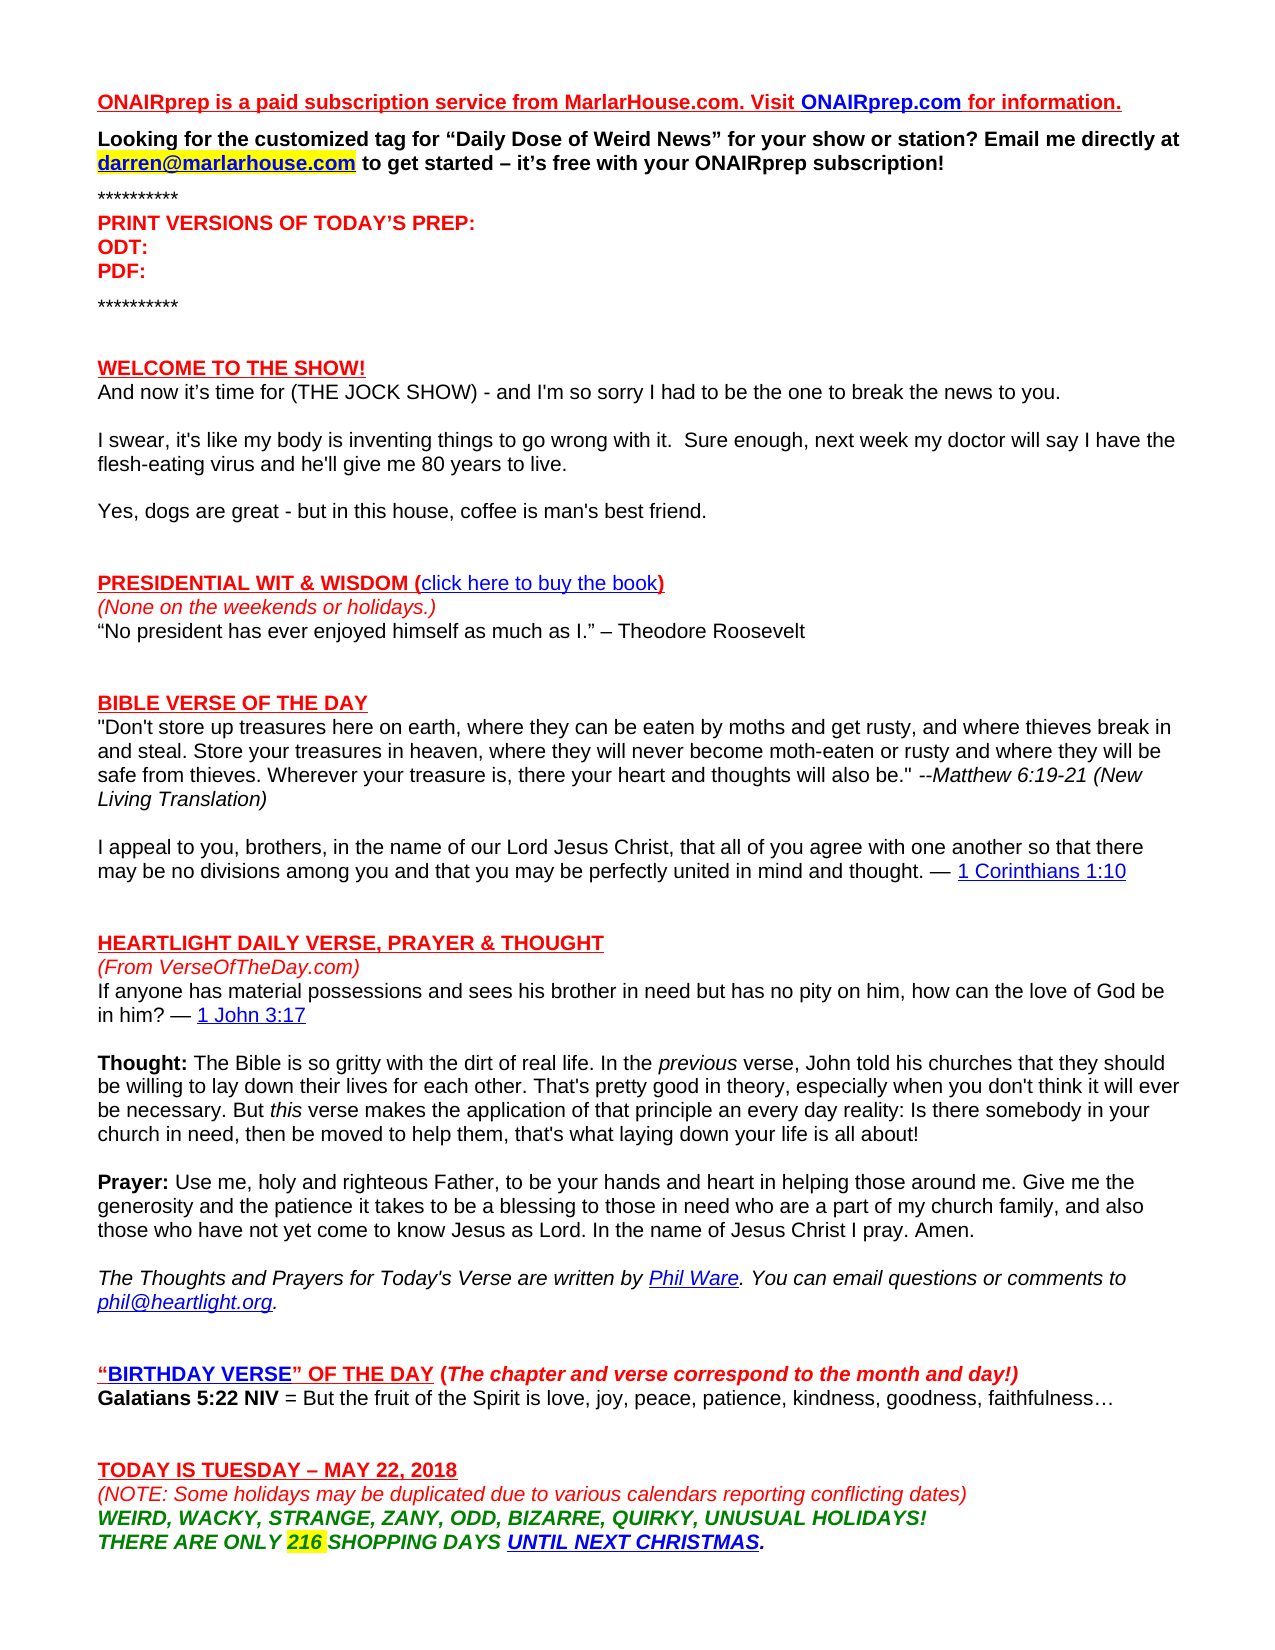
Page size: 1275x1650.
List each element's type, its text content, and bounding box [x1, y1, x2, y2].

text The Thoughts and Prayers for Today's Verse are written by Phil Ware. You can email questions or comments to phil@heartlight.org. [97, 1266, 1185, 1314]
text WELCOME TO THE SHOW! [97, 356, 1185, 379]
text “No president has ever enjoyed himself as much as I.” – Theodore Roosevelt [97, 619, 1185, 643]
text Galatians 5:22 NIV = But the fruit of the Spirit is love, joy, peace, patience, kindness, goodness, faithfulness… [97, 1386, 1185, 1410]
text TODAY IS TUESDAY – MAY 22, 2018 [97, 1458, 1185, 1482]
text (None on the weekends or holidays.) [97, 595, 1185, 619]
text I appeal to you, brothers, in the name of our Lord Jesus Christ, that all of you agree with one another so that there may be no divisions among you and that you may be perfectly united in mind and thought. — 1 Corinthians 1:10 [97, 835, 1185, 883]
text And now it’s time for (THE JOCK SHOW) - and I'm so sorry I had to be the one to break the news to you. [97, 379, 1185, 403]
text I swear, it's like my body is inventing things to go wrong with it. Sure enough, next week my doctor will say I have the flesh-eating virus and he'll give me 80 years to live. [97, 427, 1185, 475]
text (NOTE: Some holidays may be duplicated due to various calendars reporting conflicting dates) WEIRD, WACKY, STRANGE, ZANY, ODD, BIZARRE, QUIRKY, UNUSUAL HOLIDAYS! THERE ARE ONLY 216 SHOPPING DAYS UNTIL NEXT CHRISTMAS. [97, 1482, 1185, 1553]
text (From VerseOfTheDay.com) [97, 954, 1185, 978]
text Yes, dogs are great - but in this house, coffee is man's best friend. [97, 499, 1185, 523]
text "Don't store up treasures here on earth, where they can be eaten by moths and get rusty, and where thieves break in and steal. Store your treasures in heaven, where they will never become moth-eaten or rusty and where they will be safe from thieves. Wherever your treasure is, there your heart and thoughts will also be." --Matthew 6:19-21 (New Living Translation) [97, 715, 1185, 811]
text BIBLE VERSE OF THE DAY [97, 691, 1185, 715]
text PRESIDENTIAL WIT & WISDOM (click here to buy the book) [97, 571, 1185, 595]
text ********** PRINT VERSIONS OF TODAY’S PREP: ODT: PDF: [97, 187, 1185, 283]
text ONAIRprep is a paid subscription service from MarlarHouse.com. Visit ONAIRprep.com for information. [97, 90, 1185, 114]
text ********** [97, 295, 1185, 319]
text Thought: The Bible is so gritty with the dirt of real life. In the previous verse, John told his churches that they should be willing to lay down their lives for each other. That's pretty good in theory, especially when you don't think it will ever be necessary. But this verse makes the application of that principle an every day reality: Is there somebody in your church in need, then be moved to help them, that's what laying down your life is all about! [97, 1050, 1185, 1146]
text If anyone has material possessions and sees his brother in need but has no pity on him, how can the love of God be in him? — 1 John 3:17 [97, 978, 1185, 1026]
text Looking for the customized tag for “Daily Dose of Weird News” for your show or station? Email me directly at darren@marlarhouse.com to get started – it’s free with your ONAIRprep subscription! [97, 126, 1185, 174]
text HEARTLIGHT DAILY VERSE, PRAYER & THOUGHT [97, 931, 1185, 954]
text “BIRTHDAY VERSE” OF THE DAY (The chapter and verse correspond to the month and day!) [97, 1362, 1185, 1386]
text Prayer: Use me, holy and righteous Father, to be your hands and heart in helping those around me. Give me the generosity and the patience it takes to be a blessing to those in need who are a part of my church family, and also those who have not yet come to know Jesus as Lord. In the name of Jesus Christ I pray. Amen. [97, 1170, 1185, 1242]
